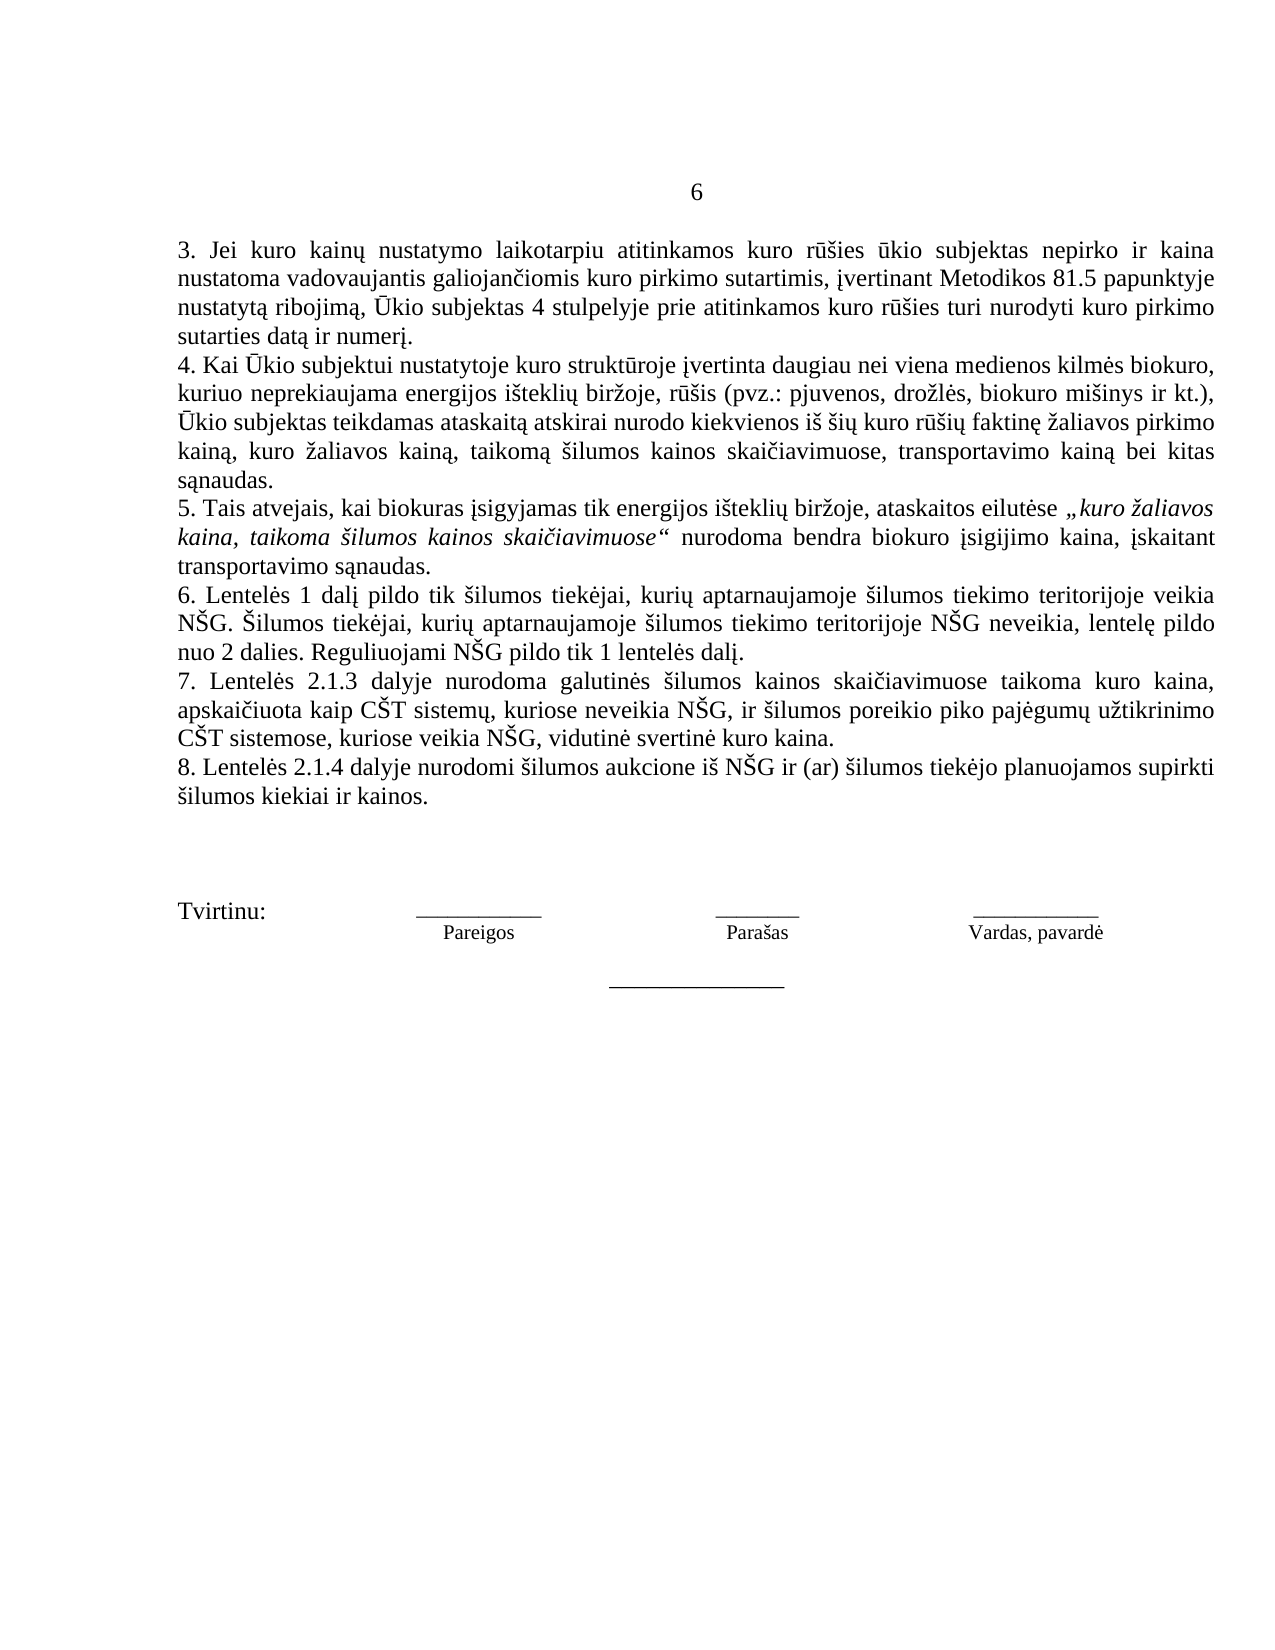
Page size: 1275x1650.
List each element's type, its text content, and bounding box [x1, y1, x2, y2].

text 7. Lentelės 2.1.3 dalyje nurodoma galutinės šilumos kainos skaičiavimuose taikoma kuro kaina, apskaičiuota kaip CŠT sistemų, kuriose neveikia NŠG, ir šilumos poreikio piko pajėgumų užtikrinimo CŠT sistemose, kuriose veikia NŠG, vidutinė svertinė kuro kaina. [177, 666, 1216, 752]
table_header ____________ Pareigos [333, 896, 624, 962]
text 4. Kai Ūkio subjektui nustatytoje kuro struktūroje įvertinta daugiau nei viena medienos kilmės biokuro, kuriuo neprekiaujama energijos išteklių biržoje, rūšis (pvz.: pjuvenos, drožlės, biokuro mišinys ir kt.), Ūkio subjektas teikdamas ataskaitą atskirai nurodo kiekvienos iš šių kuro rūšių faktinę žaliavos pirkimo kainą, kuro žaliavos kainą, taikomą šilumos kainos skaičiavimuose, transportavimo kainą bei kitas sąnaudas. [177, 350, 1216, 493]
table_header ____________ Vardas, pavardė [890, 896, 1181, 962]
text 6. Lentelės 1 dalį pildo tik šilumos tiekėjai, kurių aptarnaujamoje šilumos tiekimo teritorijoje veikia NŠG. Šilumos tiekėjai, kurių aptarnaujamoje šilumos tiekimo teritorijoje NŠG neveikia, lentelę pildo nuo 2 dalies. Reguliuojami NŠG pildo tik 1 lentelės dalį. [177, 580, 1216, 666]
text 3. Jei kuro kainų nustatymo laikotarpiu atitinkamos kuro rūšies ūkio subjektas nepirko ir kaina nustatoma vadovaujantis galiojančiomis kuro pirkimo sutartimis, įvertinant Metodikos 81.5 papunktyje nustatytą ribojimą, Ūkio subjektas 4 stulpelyje prie atitinkamos kuro rūšies turi nurodyti kuro pirkimo sutarties datą ir numerį. [177, 235, 1216, 350]
table_header Tvirtinu: [177, 896, 333, 962]
text 8. Lentelės 2.1.4 dalyje nurodomi šilumos aukcione iš NŠG ir (ar) šilumos tiekėjo planuojamos supirkti šilumos kiekiai ir kainos. [177, 752, 1216, 810]
table_header ________ Parašas [624, 896, 890, 962]
text 5. Tais atvejais, kai biokuras įsigyjamas tik energijos išteklių biržoje, ataskaitos eilutėse „kuro žaliavos kaina, taikoma šilumos kainos skaičiavimuose“ nurodoma bendra biokuro įsigijimo kaina, įskaitant transportavimo sąnaudas. [177, 493, 1216, 580]
text ______________ [177, 962, 1216, 991]
